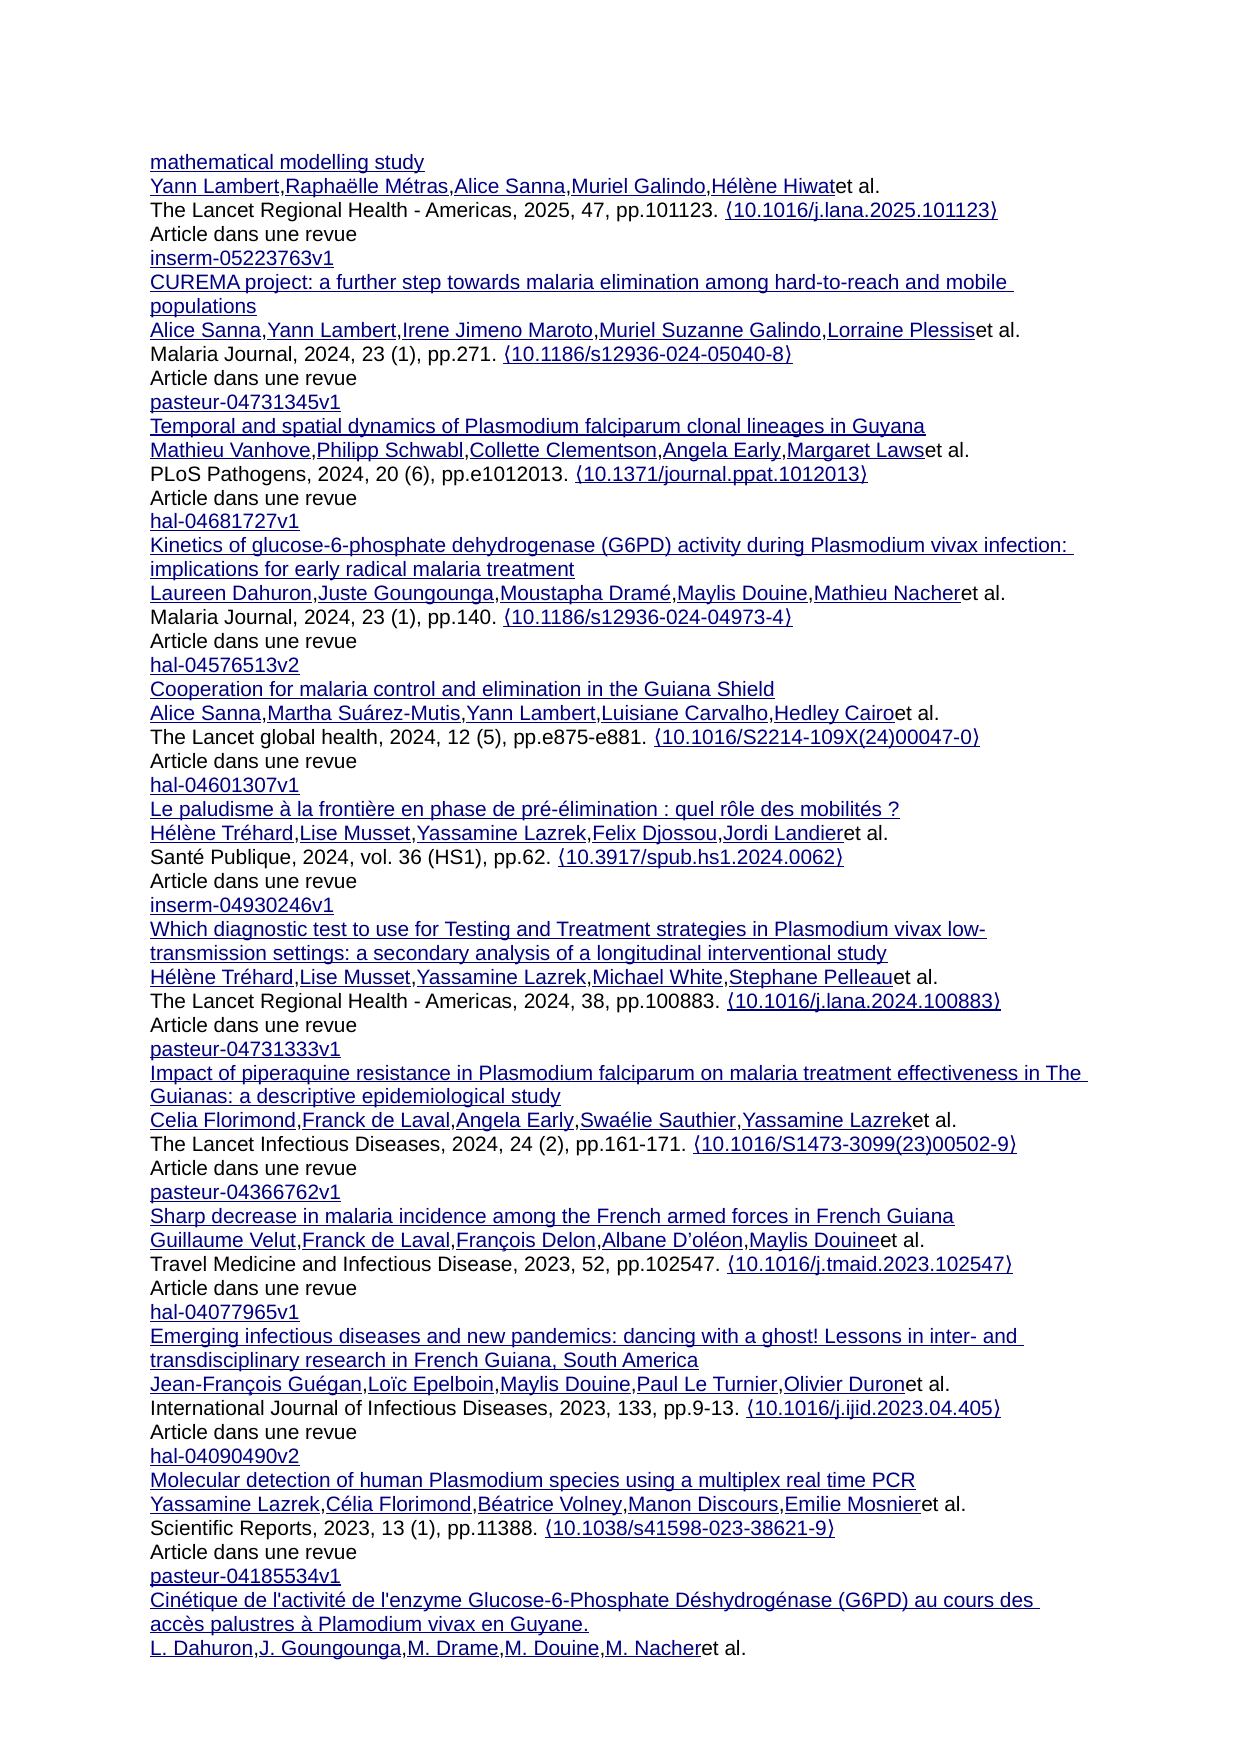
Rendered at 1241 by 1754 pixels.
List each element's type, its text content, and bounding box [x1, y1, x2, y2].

table_cell Cooperation for malaria control and elimination in the Guiana Shield Alice Sanna,Martha Suárez-Mutis,Yann Lambert,Luisiane Carvalho,Hedley Cairoet al. The Lancet global health, 2024, 12 (5), pp.e875-e881. ⟨10.1016/S2214-109X(24)00047-0⟩ Article dans une revue hal-04601307v1 [150, 677, 1090, 797]
table_cell Temporal and spatial dynamics of Plasmodium falciparum clonal lineages in Guyana Mathieu Vanhove,Philipp Schwabl,Collette Clementson,Angela Early,Margaret Lawset al. PLoS Pathogens, 2024, 20 (6), pp.e1012013. ⟨10.1371/journal.ppat.1012013⟩ Article dans une revue hal-04681727v1 [150, 414, 1090, 533]
table_cell Impact of piperaquine resistance in Plasmodium falciparum on malaria treatment effectiveness in The Guianas: a descriptive epidemiological study Celia Florimond,Franck de Laval,Angela Early,Swaélie Sauthier,Yassamine Lazreket al. The Lancet Infectious Diseases, 2024, 24 (2), pp.161-171. ⟨10.1016/S1473-3099(23)00502-9⟩ Article dans une revue pasteur-04366762v1 [150, 1060, 1090, 1204]
table_cell Sharp decrease in malaria incidence among the French armed forces in French Guiana Guillaume Velut,Franck de Laval,François Delon,Albane D’oléon,Maylis Douineet al. Travel Medicine and Infectious Disease, 2023, 52, pp.102547. ⟨10.1016/j.tmaid.2023.102547⟩ Article dans une revue hal-04077965v1 [150, 1204, 1090, 1324]
table_cell Which diagnostic test to use for Testing and Treatment strategies in Plasmodium vivax low-transmission settings: a secondary analysis of a longitudinal interventional study Hélène Tréhard,Lise Musset,Yassamine Lazrek,Michael White,Stephane Pelleauet al. The Lancet Regional Health - Americas, 2024, 38, pp.100883. ⟨10.1016/j.lana.2024.100883⟩ Article dans une revue pasteur-04731333v1 [150, 917, 1090, 1060]
table_cell Molecular detection of human Plasmodium species using a multiplex real time PCR Yassamine Lazrek,Célia Florimond,Béatrice Volney,Manon Discours,Emilie Mosnieret al. Scientific Reports, 2023, 13 (1), pp.11388. ⟨10.1038/s41598-023-38621-9⟩ Article dans une revue pasteur-04185534v1 [150, 1468, 1090, 1587]
table_cell Kinetics of glucose-6-phosphate dehydrogenase (G6PD) activity during Plasmodium vivax infection: implications for early radical malaria treatment Laureen Dahuron,Juste Goungounga,Moustapha Dramé,Maylis Douine,Mathieu Nacheret al. Malaria Journal, 2024, 23 (1), pp.140. ⟨10.1186/s12936-024-04973-4⟩ Article dans une revue hal-04576513v2 [150, 533, 1090, 677]
table_cell mathematical modelling study Yann Lambert,Raphaëlle Métras,Alice Sanna,Muriel Galindo,Hélène Hiwatet al. The Lancet Regional Health - Americas, 2025, 47, pp.101123. ⟨10.1016/j.lana.2025.101123⟩ Article dans une revue inserm-05223763v1 [150, 150, 1090, 270]
table_cell CUREMA project: a further step towards malaria elimination among hard-to-reach and mobile populations Alice Sanna,Yann Lambert,Irene Jimeno Maroto,Muriel Suzanne Galindo,Lorraine Plessiset al. Malaria Journal, 2024, 23 (1), pp.271. ⟨10.1186/s12936-024-05040-8⟩ Article dans une revue pasteur-04731345v1 [150, 270, 1090, 413]
table_cell Cinétique de l'activité de l'enzyme Glucose-6-Phosphate Déshydrogénase (G6PD) au cours des accès palustres à Plamodium vivax en Guyane. L. Dahuron,J. Goungounga,M. Drame,M. Douine,M. Nacheret al. [150, 1588, 1090, 1659]
table_cell Emerging infectious diseases and new pandemics: dancing with a ghost! Lessons in inter- and transdisciplinary research in French Guiana, South America Jean-François Guégan,Loïc Epelboin,Maylis Douine,Paul Le Turnier,Olivier Duronet al. International Journal of Infectious Diseases, 2023, 133, pp.9-13. ⟨10.1016/j.ijid.2023.04.405⟩ Article dans une revue hal-04090490v2 [150, 1324, 1090, 1468]
table_cell Le paludisme à la frontière en phase de pré-élimination : quel rôle des mobilités ? Hélène Tréhard,Lise Musset,Yassamine Lazrek,Felix Djossou,Jordi Landieret al. Santé Publique, 2024, vol. 36 (HS1), pp.62. ⟨10.3917/spub.hs1.2024.0062⟩ Article dans une revue inserm-04930246v1 [150, 797, 1090, 917]
